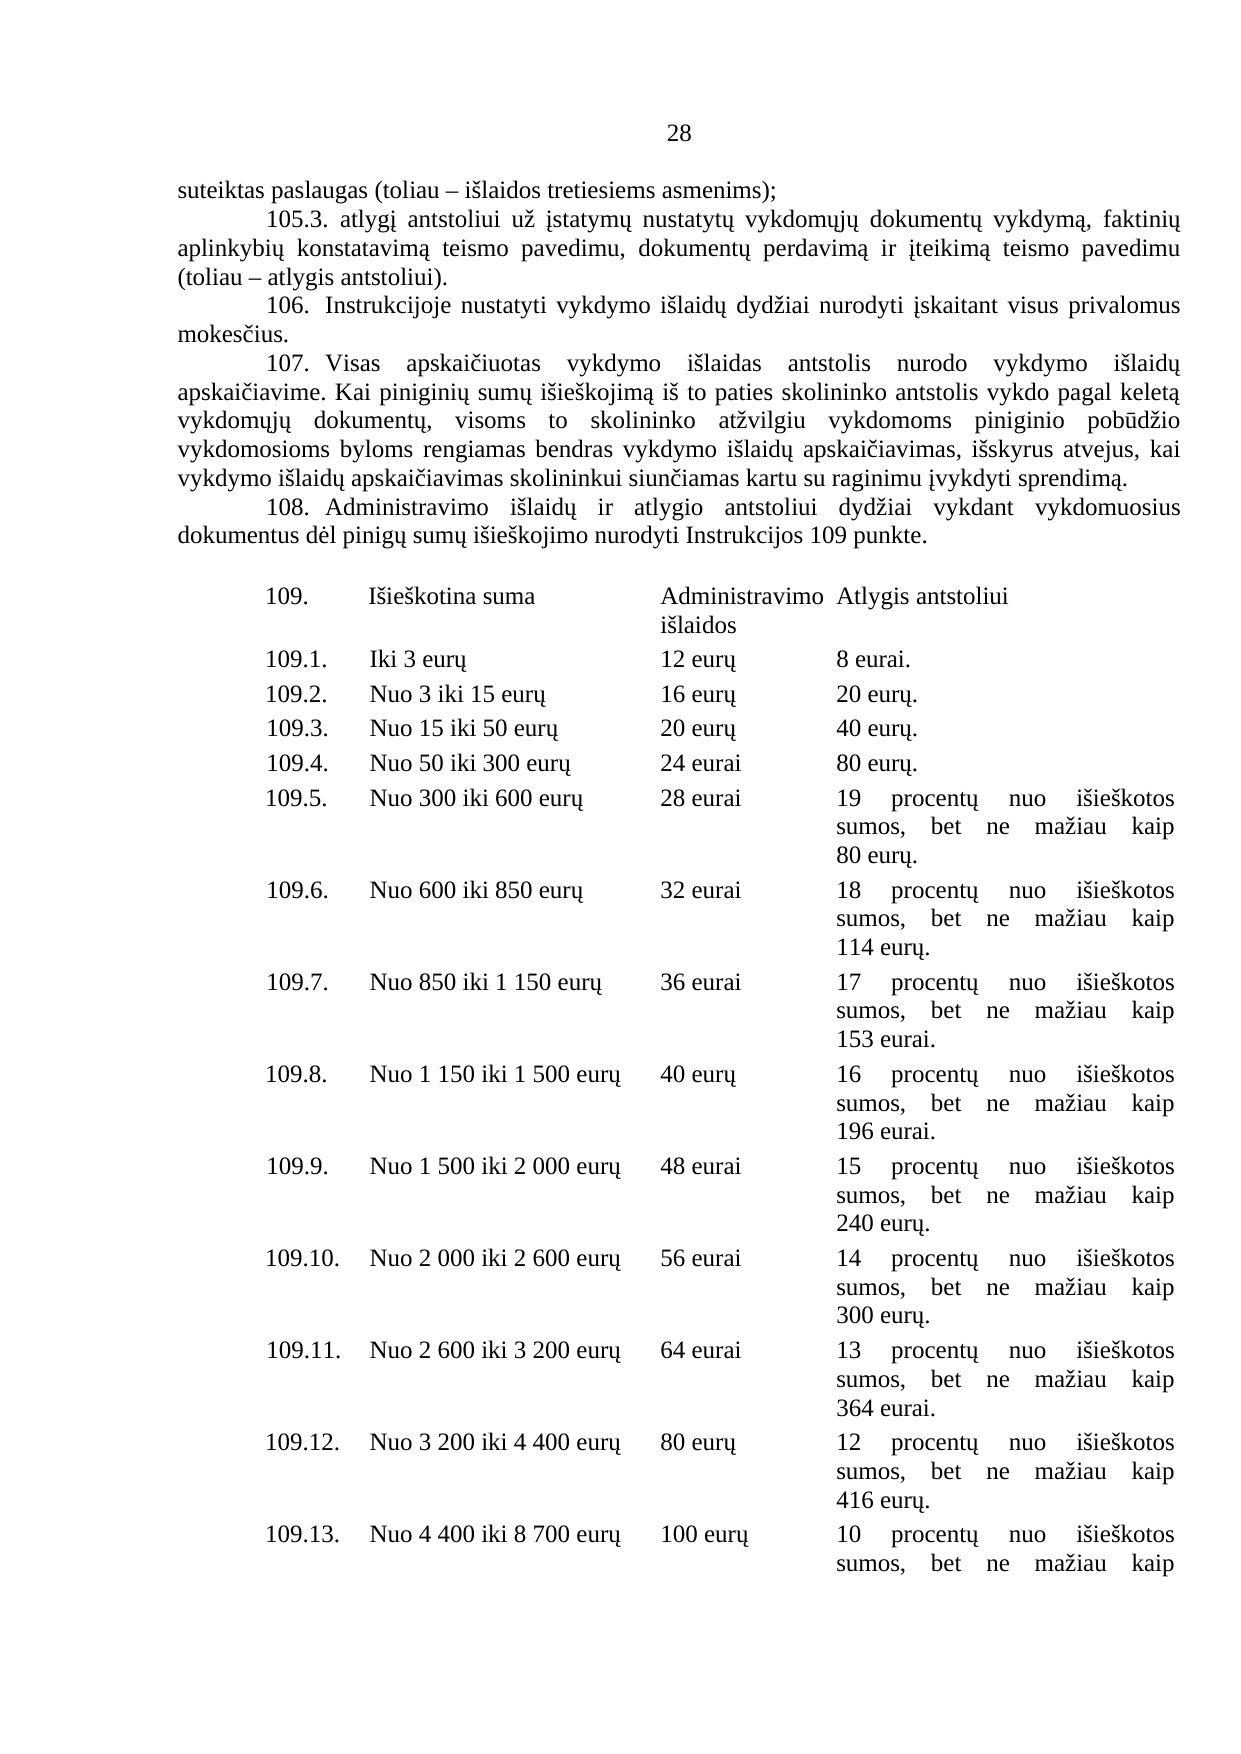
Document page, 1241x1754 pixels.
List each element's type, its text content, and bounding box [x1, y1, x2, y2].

table_cell 48 eurai [654, 1148, 830, 1240]
table_cell 109.11. [259, 1332, 362, 1424]
table_cell 32 eurai [654, 872, 830, 964]
table_cell Nuo 300 iki 600 eurų [362, 780, 654, 872]
table_cell Nuo 50 iki 300 eurų [362, 745, 654, 780]
table_cell Iki 3 eurų [362, 641, 654, 676]
table_cell 109.4. [259, 745, 362, 780]
table_cell 109.7. [259, 964, 362, 1056]
text suteiktas paslaugas (toliau – išlaidos tretiesiems asmenims); [177, 176, 1181, 204]
table_cell 20 eurų. [830, 676, 1181, 711]
table_cell 109.2. [259, 676, 362, 711]
table_cell 24 eurai [654, 745, 830, 780]
table_cell Nuo 2 600 iki 3 200 eurų [362, 1332, 654, 1424]
table_cell 109.8. [259, 1056, 362, 1148]
table_cell 64 eurai [654, 1332, 830, 1424]
table_cell 109.9. [259, 1148, 362, 1240]
table_cell Nuo 3 200 iki 4 400 eurų [362, 1424, 654, 1516]
table_cell 109.3. [259, 711, 362, 745]
table_cell 40 eurų [654, 1056, 830, 1148]
table_header Išieškotina suma [362, 578, 654, 641]
table_cell 109.6. [259, 872, 362, 964]
table_cell 19 procentų nuo išieškotos sumos, bet ne mažiau kaip 80 eurų. [830, 780, 1181, 872]
table_cell 40 eurų. [830, 711, 1181, 745]
table_cell 20 eurų [654, 711, 830, 745]
table_cell Nuo 3 iki 15 eurų [362, 676, 654, 711]
table_cell 10 procentų nuo išieškotos sumos, bet ne mažiau kaip [830, 1516, 1181, 1580]
table_cell 109.5. [259, 780, 362, 872]
table_cell Nuo 1 150 iki 1 500 eurų [362, 1056, 654, 1148]
table_cell Nuo 850 iki 1 150 eurų [362, 964, 654, 1056]
table_cell 109.1. [259, 641, 362, 676]
table_cell 14 procentų nuo išieškotos sumos, bet ne mažiau kaip 300 eurų. [830, 1240, 1181, 1332]
table_cell 109.13. [259, 1516, 362, 1580]
table_cell 80 eurų [654, 1424, 830, 1516]
table_cell Nuo 4 400 iki 8 700 eurų [362, 1516, 654, 1580]
table_cell Nuo 1 500 iki 2 000 eurų [362, 1148, 654, 1240]
text 108. Administravimo išlaidų ir atlygio antstoliui dydžiai vykdant vykdomuosius dokumentus dėl pinigų sumų išieškojimo nurodyti Instrukcijos 109 punkte. [177, 492, 1181, 549]
table_cell 109.12. [259, 1424, 362, 1516]
table_header Administravimo išlaidos [654, 578, 830, 641]
table_cell 12 eurų [654, 641, 830, 676]
text 107. Visas apskaičiuotas vykdymo išlaidas antstolis nurodo vykdymo išlaidų apskaičiavime. Kai piniginių sumų išieškojimą iš to paties skolininko antstolis vykdo pagal keletą vykdomųjų dokumentų, visoms to skolininko atžvilgiu vykdomoms piniginio pobūdžio vykdomosioms byloms rengiamas bendras vykdymo išlaidų apskaičiavimas, išskyrus atvejus, kai vykdymo išlaidų apskaičiavimas skolininkui siunčiamas kartu su raginimu įvykdyti sprendimą. [177, 348, 1181, 492]
table_cell Nuo 2 000 iki 2 600 eurų [362, 1240, 654, 1332]
table_cell 16 procentų nuo išieškotos sumos, bet ne mažiau kaip 196 eurai. [830, 1056, 1181, 1148]
table_cell 100 eurų [654, 1516, 830, 1580]
table_cell 28 eurai [654, 780, 830, 872]
table_cell 15 procentų nuo išieškotos sumos, bet ne mažiau kaip 240 eurų. [830, 1148, 1181, 1240]
table_cell 8 eurai. [830, 641, 1181, 676]
table_cell 36 eurai [654, 964, 830, 1056]
table_header Atlygis antstoliui [830, 578, 1181, 641]
table_cell 12 procentų nuo išieškotos sumos, bet ne mažiau kaip 416 eurų. [830, 1424, 1181, 1516]
table_cell 56 eurai [654, 1240, 830, 1332]
table_cell 109.10. [259, 1240, 362, 1332]
text 105.3. atlygį antstoliui už įstatymų nustatytų vykdomųjų dokumentų vykdymą, faktinių aplinkybių konstatavimą teismo pavedimu, dokumentų perdavimą ir įteikimą teismo pavedimu (toliau – atlygis antstoliui). [177, 204, 1181, 291]
table_cell 17 procentų nuo išieškotos sumos, bet ne mažiau kaip 153 eurai. [830, 964, 1181, 1056]
table_cell 13 procentų nuo išieškotos sumos, bet ne mažiau kaip 364 eurai. [830, 1332, 1181, 1424]
table_cell 16 eurų [654, 676, 830, 711]
table_cell Nuo 600 iki 850 eurų [362, 872, 654, 964]
table_cell 80 eurų. [830, 745, 1181, 780]
table_cell Nuo 15 iki 50 eurų [362, 711, 654, 745]
table_header 109. [259, 578, 362, 641]
table_cell 18 procentų nuo išieškotos sumos, bet ne mažiau kaip 114 eurų. [830, 872, 1181, 964]
text 106. Instrukcijoje nustatyti vykdymo išlaidų dydžiai nurodyti įskaitant visus privalomus mokesčius. [177, 291, 1181, 348]
